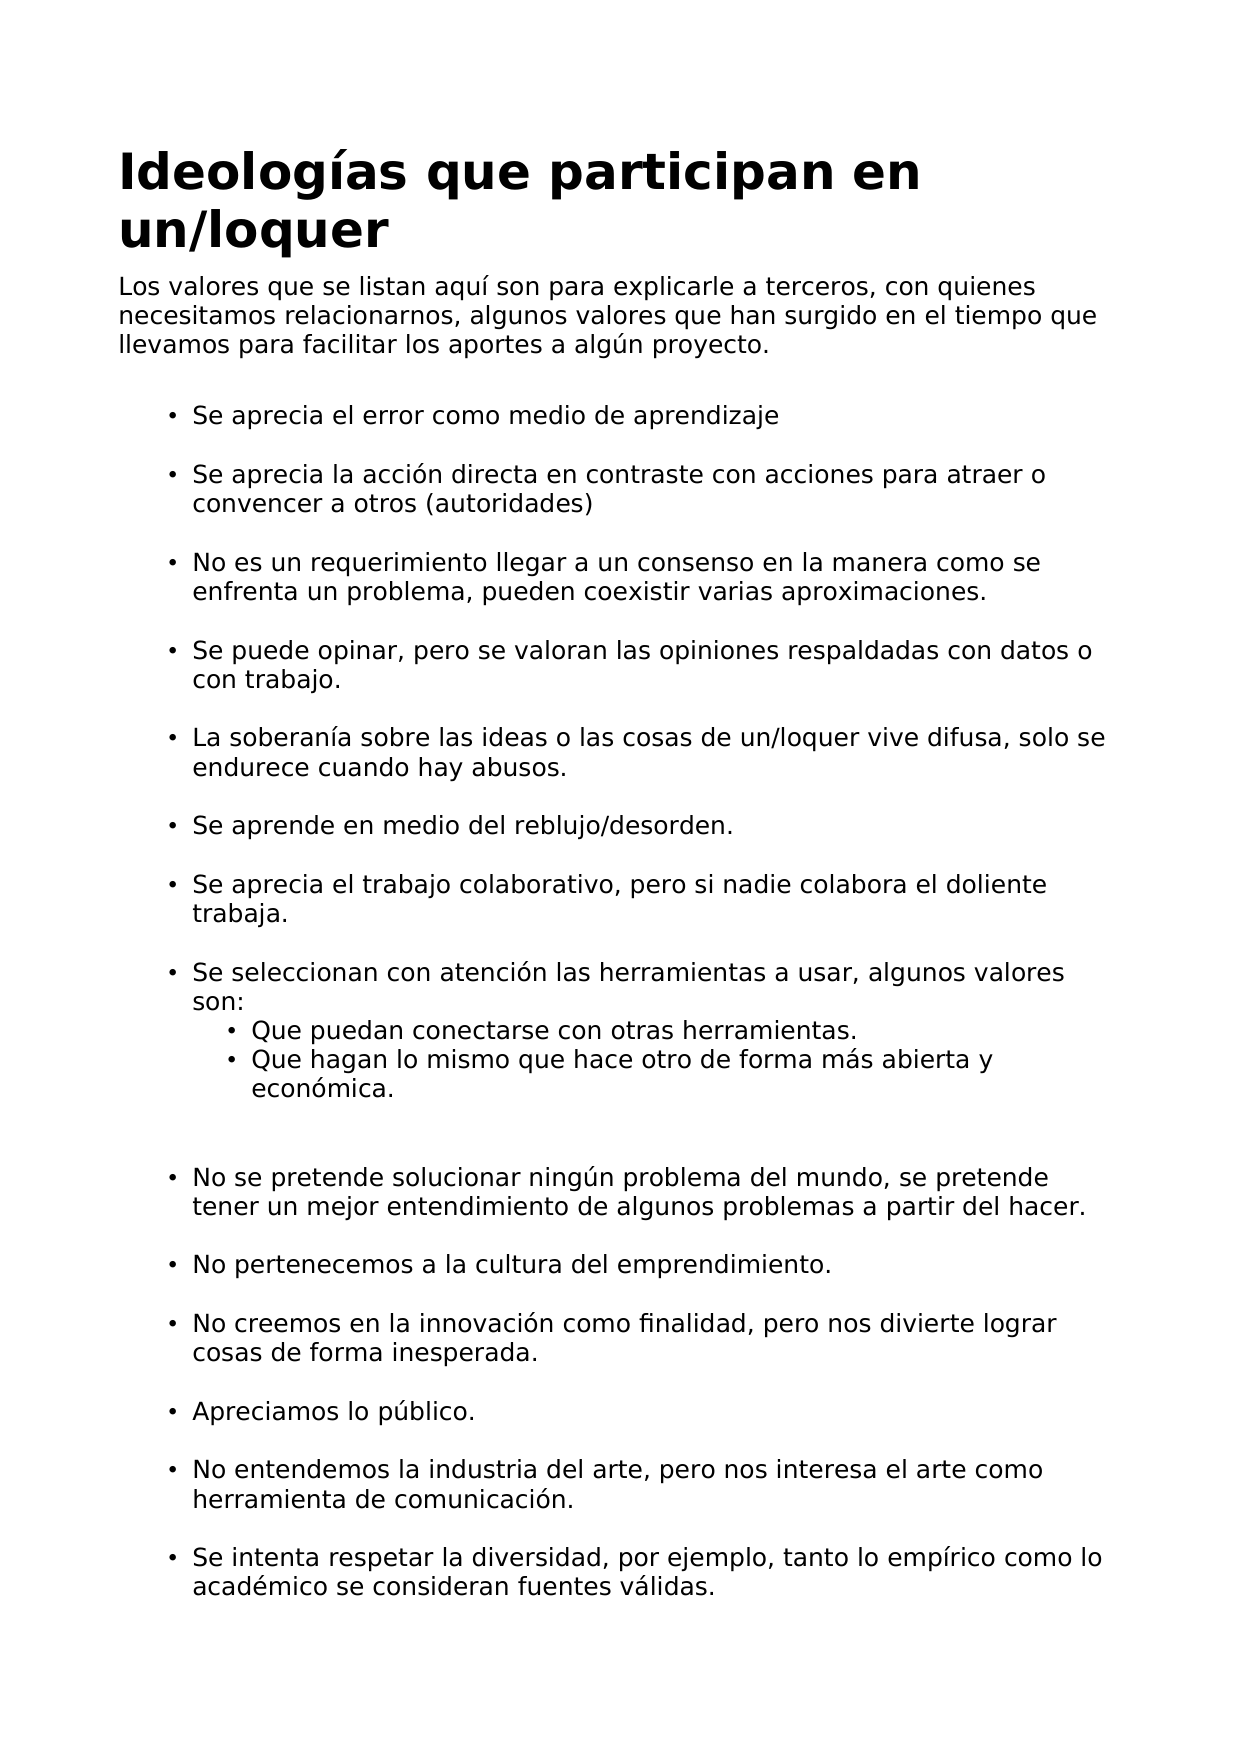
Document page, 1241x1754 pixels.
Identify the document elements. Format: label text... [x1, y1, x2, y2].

text Los valores que se listan aquí son para explicarle a terceros, con quienes necesitamos relacionarnos, algunos valores que han surgido en el tiempo que llevamos para facilitar los aportes a algún proyecto. [118, 272, 1122, 359]
list Se aprecia el error como medio de aprendizaje [177, 402, 1122, 431]
list Que hagan lo mismo que hace otro de forma más abierta y económica. [236, 1045, 1122, 1104]
list Se seleccionan con atención las herramientas a usar, algunos valores son: [177, 958, 1122, 1016]
list Se puede opinar, pero se valoran las opiniones respaldadas con datos o con trabajo. [177, 636, 1122, 694]
subtitle Ideologías que participan en un/loquer [118, 143, 1122, 259]
list Que puedan conectarse con otras herramientas. [236, 1016, 1122, 1045]
list Se intenta respetar la diversidad, por ejemplo, tanto lo empírico como lo académico se consideran fuentes válidas. [177, 1543, 1122, 1602]
list Se aprecia la acción directa en contraste con acciones para atraer o convencer a otros (autoridades) [177, 460, 1122, 518]
list No pertenecemos a la cultura del emprendimiento. [177, 1251, 1122, 1280]
list Se aprende en medio del reblujo/desorden. [177, 811, 1122, 841]
list No creemos en la innovación como finalidad, pero nos divierte lograr cosas de forma inesperada. [177, 1309, 1122, 1367]
list La soberanía sobre las ideas o las cosas de un/loquer vive difusa, solo se endurece cuando hay abusos. [177, 724, 1122, 782]
list No se pretende solucionar ningún problema del mundo, se pretende tener un mejor entendimiento de algunos problemas a partir del hacer. [177, 1163, 1122, 1221]
list Se aprecia el trabajo colaborativo, pero si nadie colabora el doliente trabaja. [177, 870, 1122, 928]
list No es un requerimiento llegar a un consenso en la manera como se enfrenta un problema, pueden coexistir varias aproximaciones. [177, 548, 1122, 606]
list Apreciamos lo público. [177, 1397, 1122, 1426]
list No entendemos la industria del arte, pero nos interesa el arte como herramienta de comunicación. [177, 1456, 1122, 1514]
